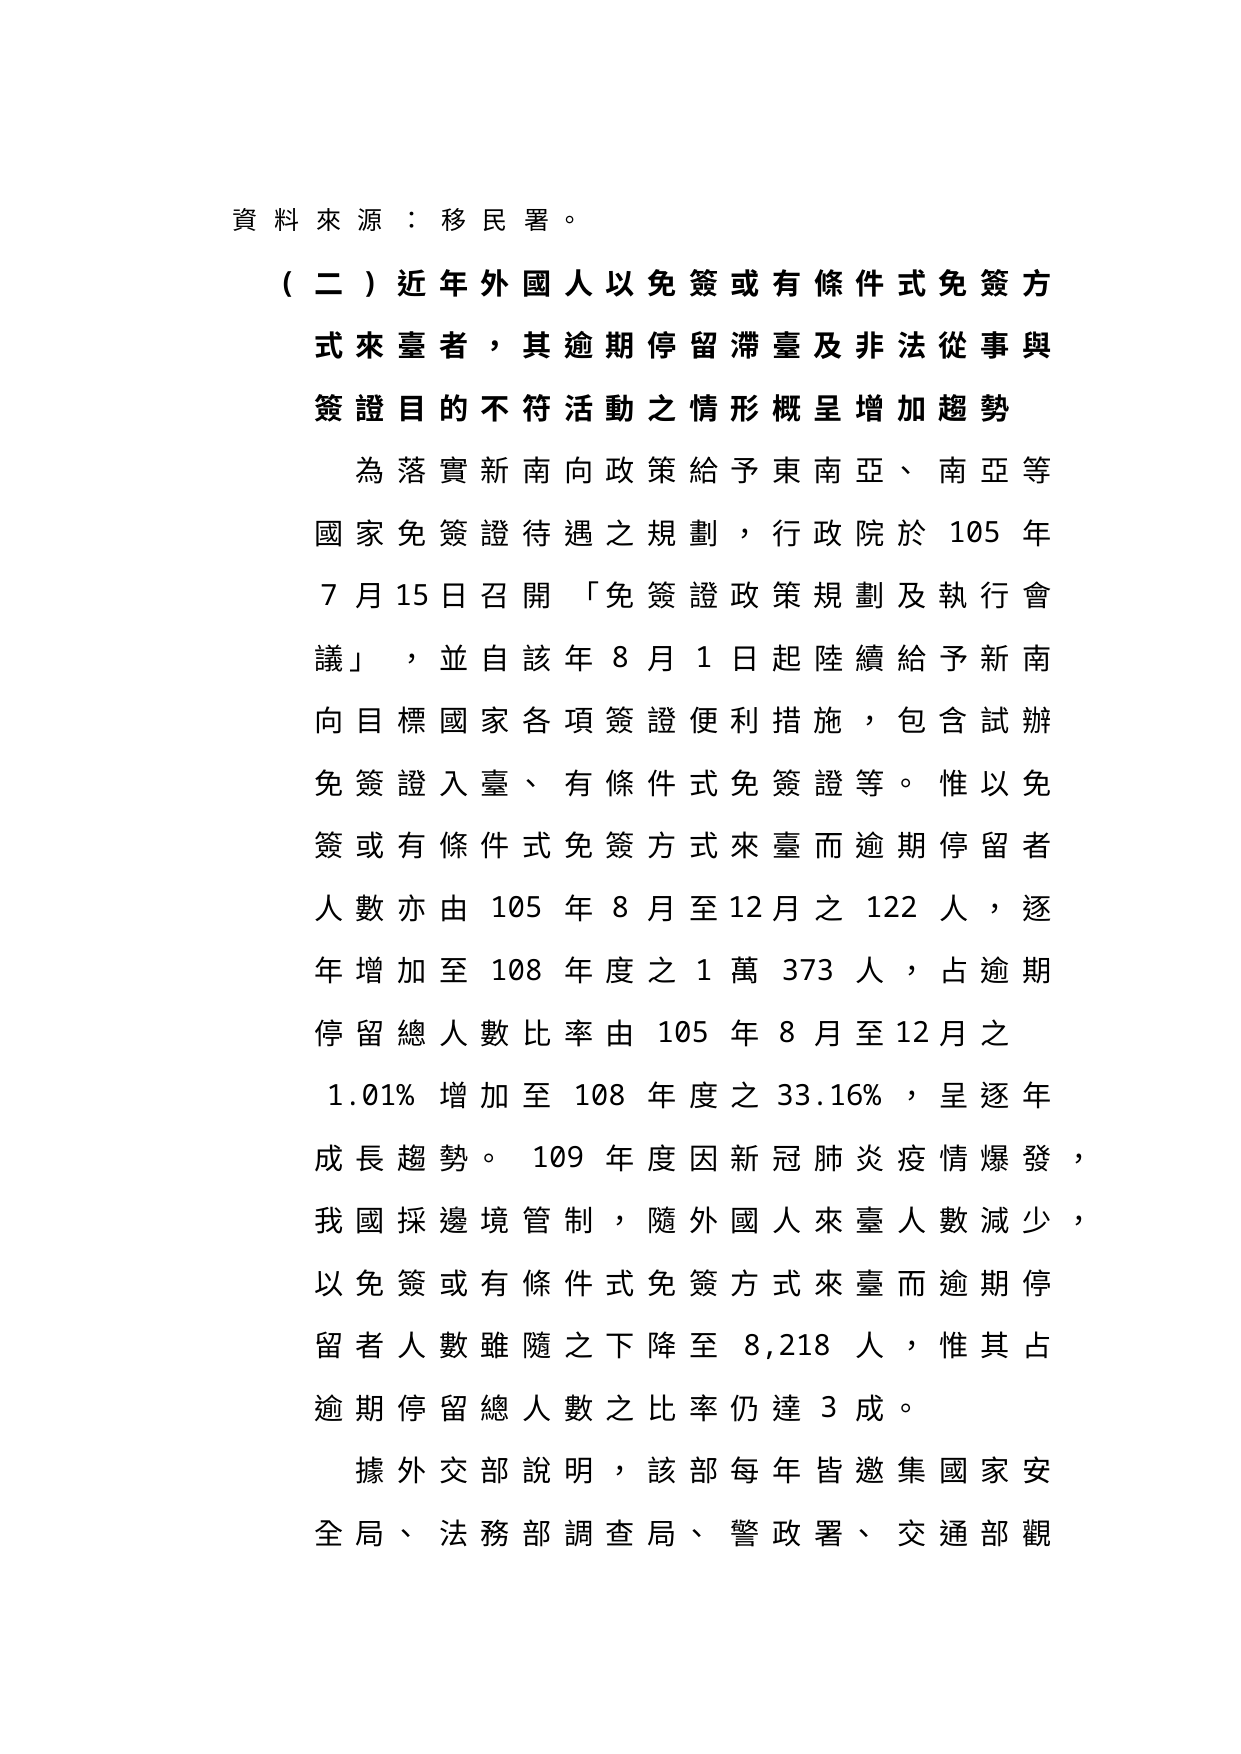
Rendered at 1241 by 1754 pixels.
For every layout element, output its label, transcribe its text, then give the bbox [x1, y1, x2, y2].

text 為落實新南向政策給予東南亞、南亞等國家免簽證待遇之規劃，行政院於105年7月15日召開「免簽證政策規劃及執行會議」，並自該年8月1日起陸續給予新南向目標國家各項簽證便利措施，包含試辦免簽證入臺、有條件式免簽證等。惟以免簽或有條件式免簽方式來臺而逾期停留者人數亦由105年8月至12月之122人，逐年增加至108年度之1萬373人，占逾期停留總人數比率由105年8月至12月之1.01%增加至108年度之33.16%，呈逐年成長趨勢。109年度因新冠肺炎疫情爆發，我國採邊境管制，隨外國人來臺人數減少，以免簽或有條件式免簽方式來臺而逾期停留者人數雖隨之下降至8,218人，惟其占逾期停留總人數之比率仍達3成。 [271, 427, 1058, 1427]
text 資料來源：移民署。 [197, 177, 1058, 240]
text (二)近年外國人以免簽或有條件式免簽方式來臺者，其逾期停留滯臺及非法從事與簽證目的不符活動之情形概呈增加趨勢 [242, 240, 1058, 427]
text 據外交部說明，該部每年皆邀集國家安全局、法務部調查局、警政署、交通部觀光局、經濟部國際貿易局及移民署等相關機關共同研商各項免簽或有條件式免簽待遇是否續行，在國民安全考量因素下，該部並持續與移民署、警政署等執法機關在查察作業上密切合作，各機關通報之違常案例，該部均提供相關駐外館處加強簽證審查，然自105年8月陸續給予新南向目標國家各項簽證便利措施起，以免簽或有條件式免簽方式來臺之外國人，經查獲非法從事與簽證目的不符活動人數隨著逾期停留滯臺人數增加，由105年度8月至12月之16人逐年增加至107年度之878人，占各年度查獲非法從事與簽證目的不符活動總人數之比率由105年8月至12月之1.17%逐年增加至107年度之20.9%。108年度雖因移民署辦理「擴大自行到案專案」致逾期停留總人數下降，惟以免簽或有條件式免簽方式來臺而經查獲非法從事與簽證目的不符活動人數不減反增至1,359人，占總查獲人數之比率亦上升至24.7%；109年度外國人來臺逾期停留人數因新冠肺炎疫情再度下降，經查獲非法從事與簽證目的不符活動總人數亦隨之降低，然其中以免簽或有條件式免簽方式來臺者為740人，占總人數之比率仍達2成，較108年5月至12月之1.17%呈大幅成長（詳表3）。 [271, 1427, 1058, 1552]
